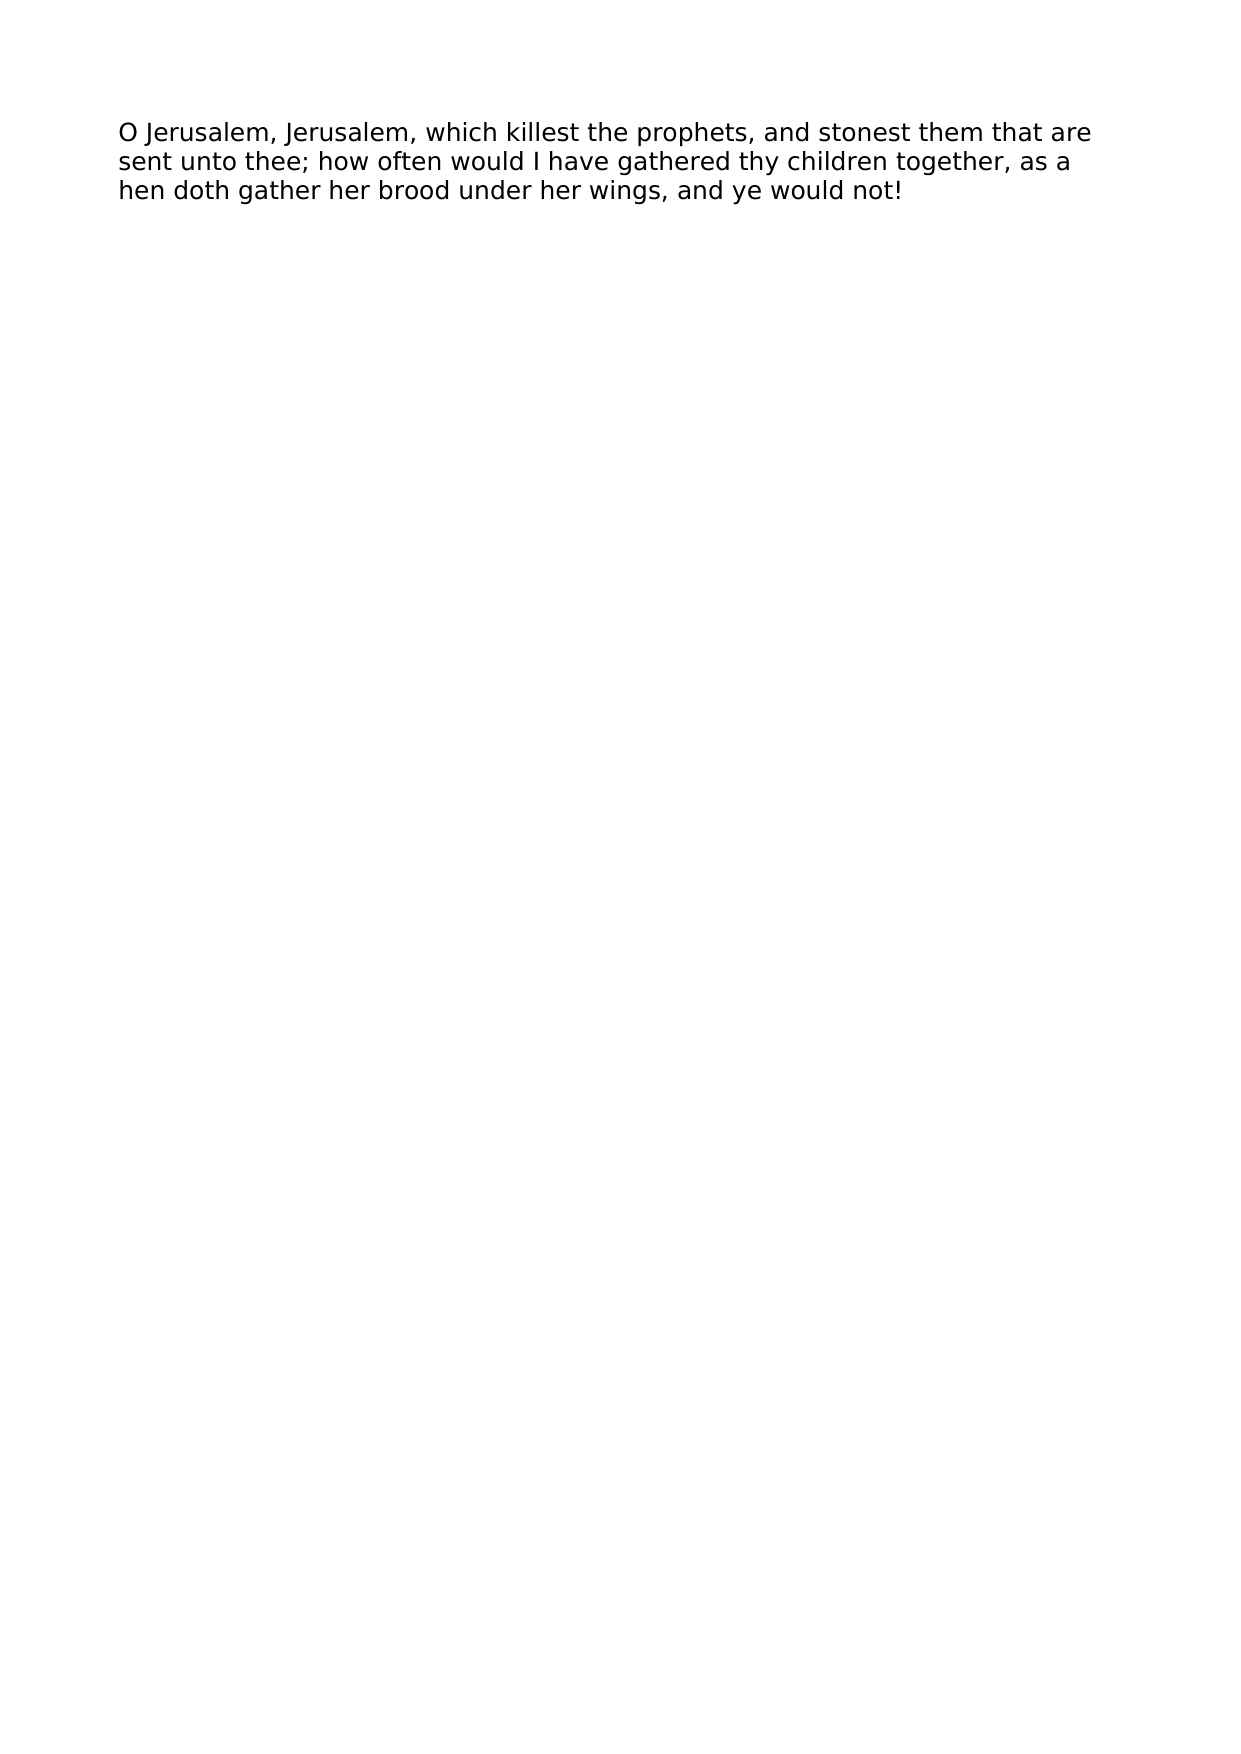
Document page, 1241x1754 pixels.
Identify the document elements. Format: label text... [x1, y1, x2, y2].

text O Jerusalem, Jerusalem, which killest the prophets, and stonest them that are sent unto thee; how often would I have gathered thy children together, as a hen doth gather her brood under her wings, and ye would not! [118, 118, 1122, 206]
